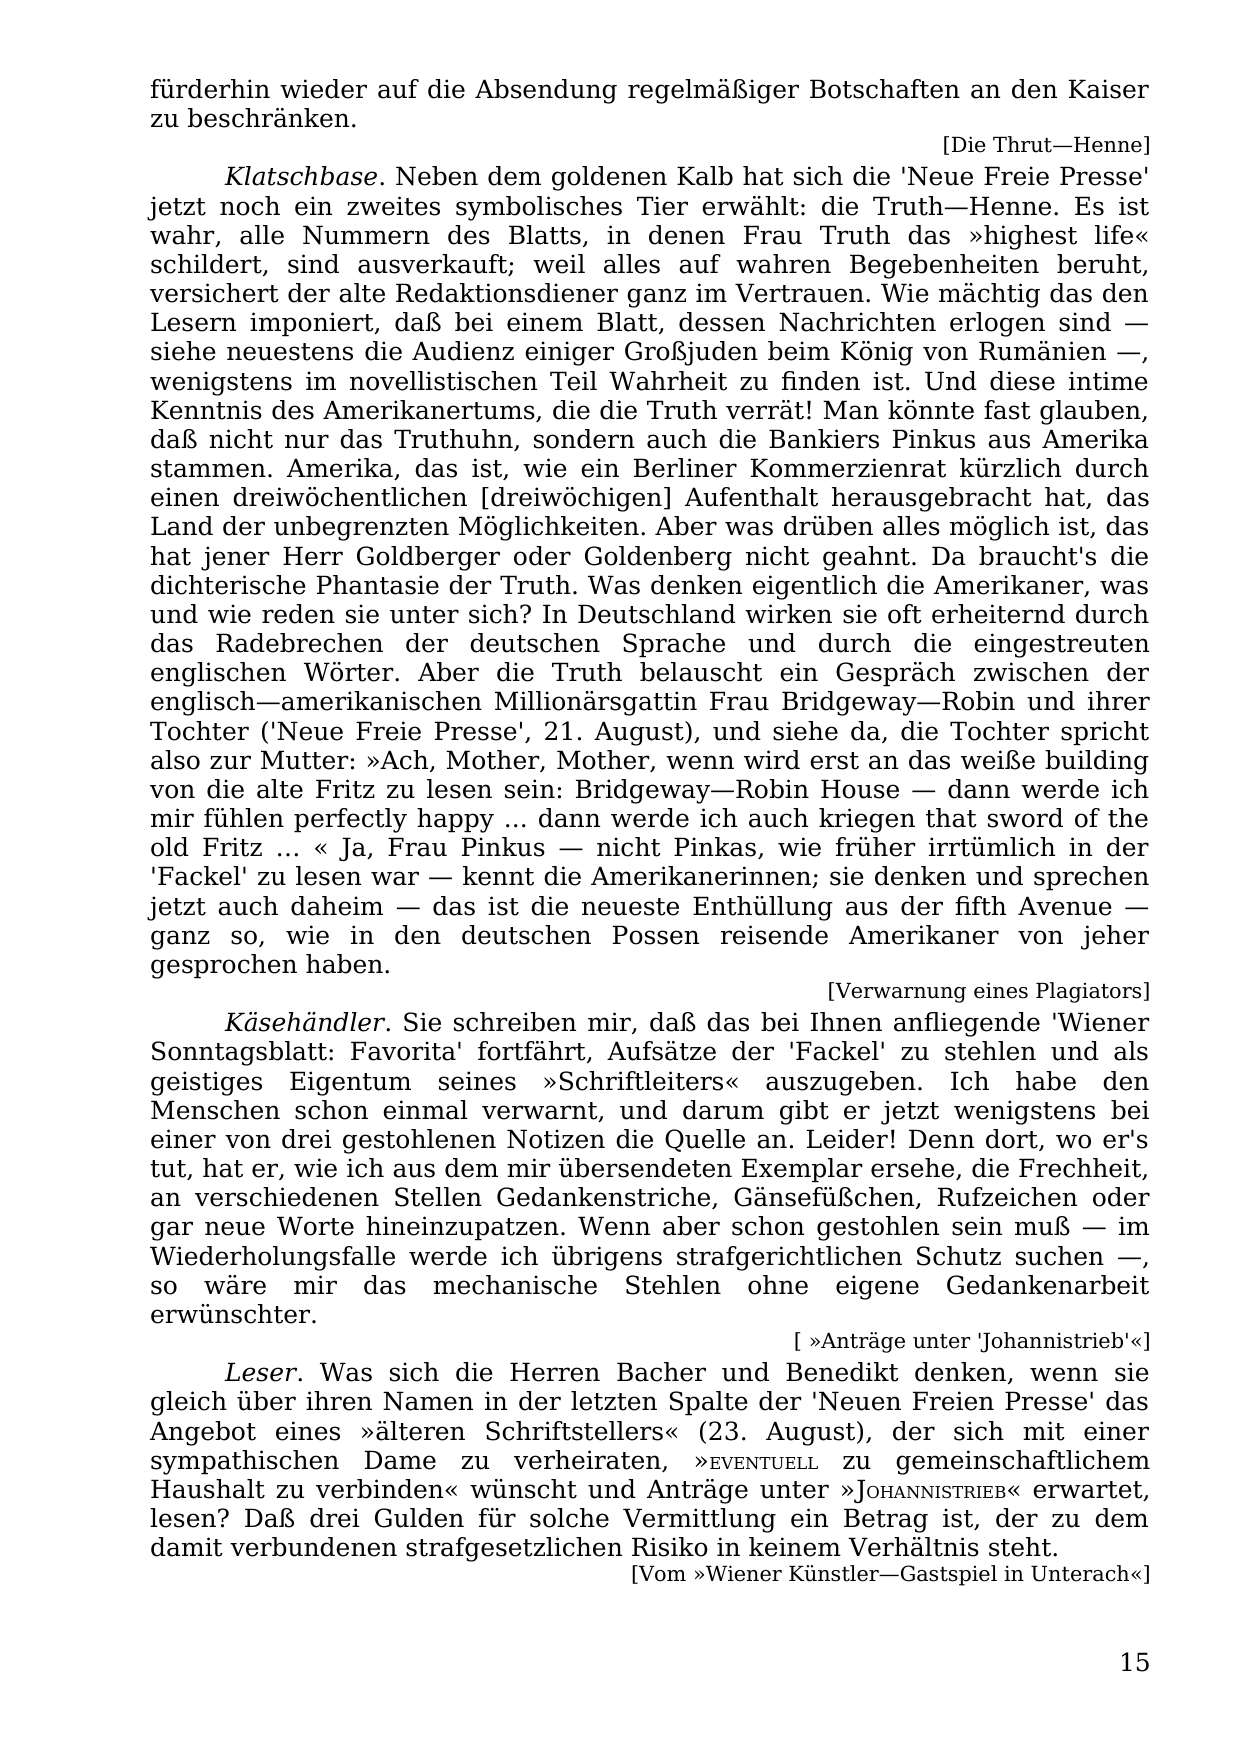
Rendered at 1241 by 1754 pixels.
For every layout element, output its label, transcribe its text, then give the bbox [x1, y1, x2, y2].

text Käsehändler. Sie schreiben mir, daß das bei Ihnen anfliegende 'Wiener Sonntagsblatt: Favorita' fortfährt, Aufsätze der 'Fackel' zu stehlen und als geistiges Eigentum seines »Schriftleiters« auszugeben. Ich habe den Menschen schon einmal verwarnt, und darum gibt er jetzt wenigstens bei einer von drei gestohlenen Notizen die Quelle an. Leider! Denn dort, wo er's tut, hat er, wie ich aus dem mir übersendeten Exemplar ersehe, die Frechheit, an verschiedenen Stellen Gedankenstriche, Gänsefüßchen, Rufzeichen oder gar neue Worte hineinzupatzen. Wenn aber schon gestohlen sein muß — im Wiederholungsfalle werde ich übrigens strafgerichtlichen Schutz suchen —, so wäre mir das mechanische Stehlen ohne eigene Gedankenarbeit erwünschter. [150, 1003, 1151, 1329]
text Leser. Was sich die Herren Bacher und Benedikt denken, wenn sie gleich über ihren Namen in der letzten Spalte der 'Neuen Freien Presse' das Angebot eines »älteren Schriftstellers« (23. August), der sich mit einer sympathischen Dame zu verheiraten, »eventuell zu gemeinschaftlichem Haushalt zu verbinden« wünscht und Anträge unter »Johannistrieb« erwartet, lesen? Daß drei Gulden für solche Vermittlung ein Betrag ist, der zu dem damit verbundenen strafgesetzlichen Risiko in keinem Verhältnis steht. [150, 1353, 1151, 1562]
text [Verwarnung eines Plagiators] [150, 979, 1151, 1003]
text Klatschbase. Neben dem goldenen Kalb hat sich die 'Neue Freie Presse' jetzt noch ein zweites symbolisches Tier erwählt: die Truth—Henne. Es ist wahr, alle Nummern des Blatts, in denen Frau Truth das »highest life« schildert, sind ausverkauft; weil alles auf wahren Begebenheiten beruht, versichert der alte Redaktionsdiener ganz im Vertrauen. Wie mächtig das den Lesern imponiert, daß bei einem Blatt, dessen Nachrichten erlogen sind — siehe neuestens die Audienz einiger Großjuden beim König von Rumänien —, wenigstens im novellistischen Teil Wahrheit zu finden ist. Und diese intime Kenntnis des Amerikanertums, die die Truth verrät! Man könnte fast glauben, daß nicht nur das Truthuhn, sondern auch die Bankiers Pinkus aus Amerika stammen. Amerika, das ist, wie ein Berliner Kommerzienrat kürzlich durch einen dreiwöchentlichen [dreiwöchigen] Aufenthalt herausgebracht hat, das Land der unbegrenzten Möglichkeiten. Aber was drüben alles möglich ist, das hat jener Herr Goldberger oder Goldenberg nicht geahnt. Da braucht's die dichterische Phantasie der Truth. Was denken eigentlich die Amerikaner, was und wie reden sie unter sich? In Deutschland wirken sie oft erheiternd durch das Radebrechen der deutschen Sprache und durch die eingestreuten englischen Wörter. Aber die Truth belauscht ein Gespräch zwischen der englisch—amerikanischen Millionärsgattin Frau Bridgeway—Robin und ihrer Tochter ('Neue Freie Presse', 21. August), und siehe da, die Tochter spricht also zur Mutter: »Ach, Mother, Mother, wenn wird erst an das weiße building von die alte Fritz zu lesen sein: Bridgeway—Robin House — dann werde ich mir fühlen perfectly happy ... dann werde ich auch kriegen that sword of the old Fritz … « Ja, Frau Pinkus — nicht Pinkas, wie früher irrtümlich in der 'Fackel' zu lesen war — kennt die Amerikanerinnen; sie denken und sprechen jetzt auch daheim — das ist die neueste Enthüllung aus der fifth Avenue — ganz so, wie in den deutschen Possen reisende Amerikaner von jeher gesprochen haben. [150, 158, 1151, 979]
text [Die Thrut—Henne] [150, 133, 1151, 158]
text [ »Anträge unter 'Johannistrieb'«] [150, 1329, 1151, 1353]
text fürderhin wieder auf die Absendung regelmäßiger Botschaften an den Kaiser zu beschränken. [150, 75, 1151, 133]
text [Vom »Wiener Künstler—Gastspiel in Unterach«] [150, 1562, 1151, 1587]
